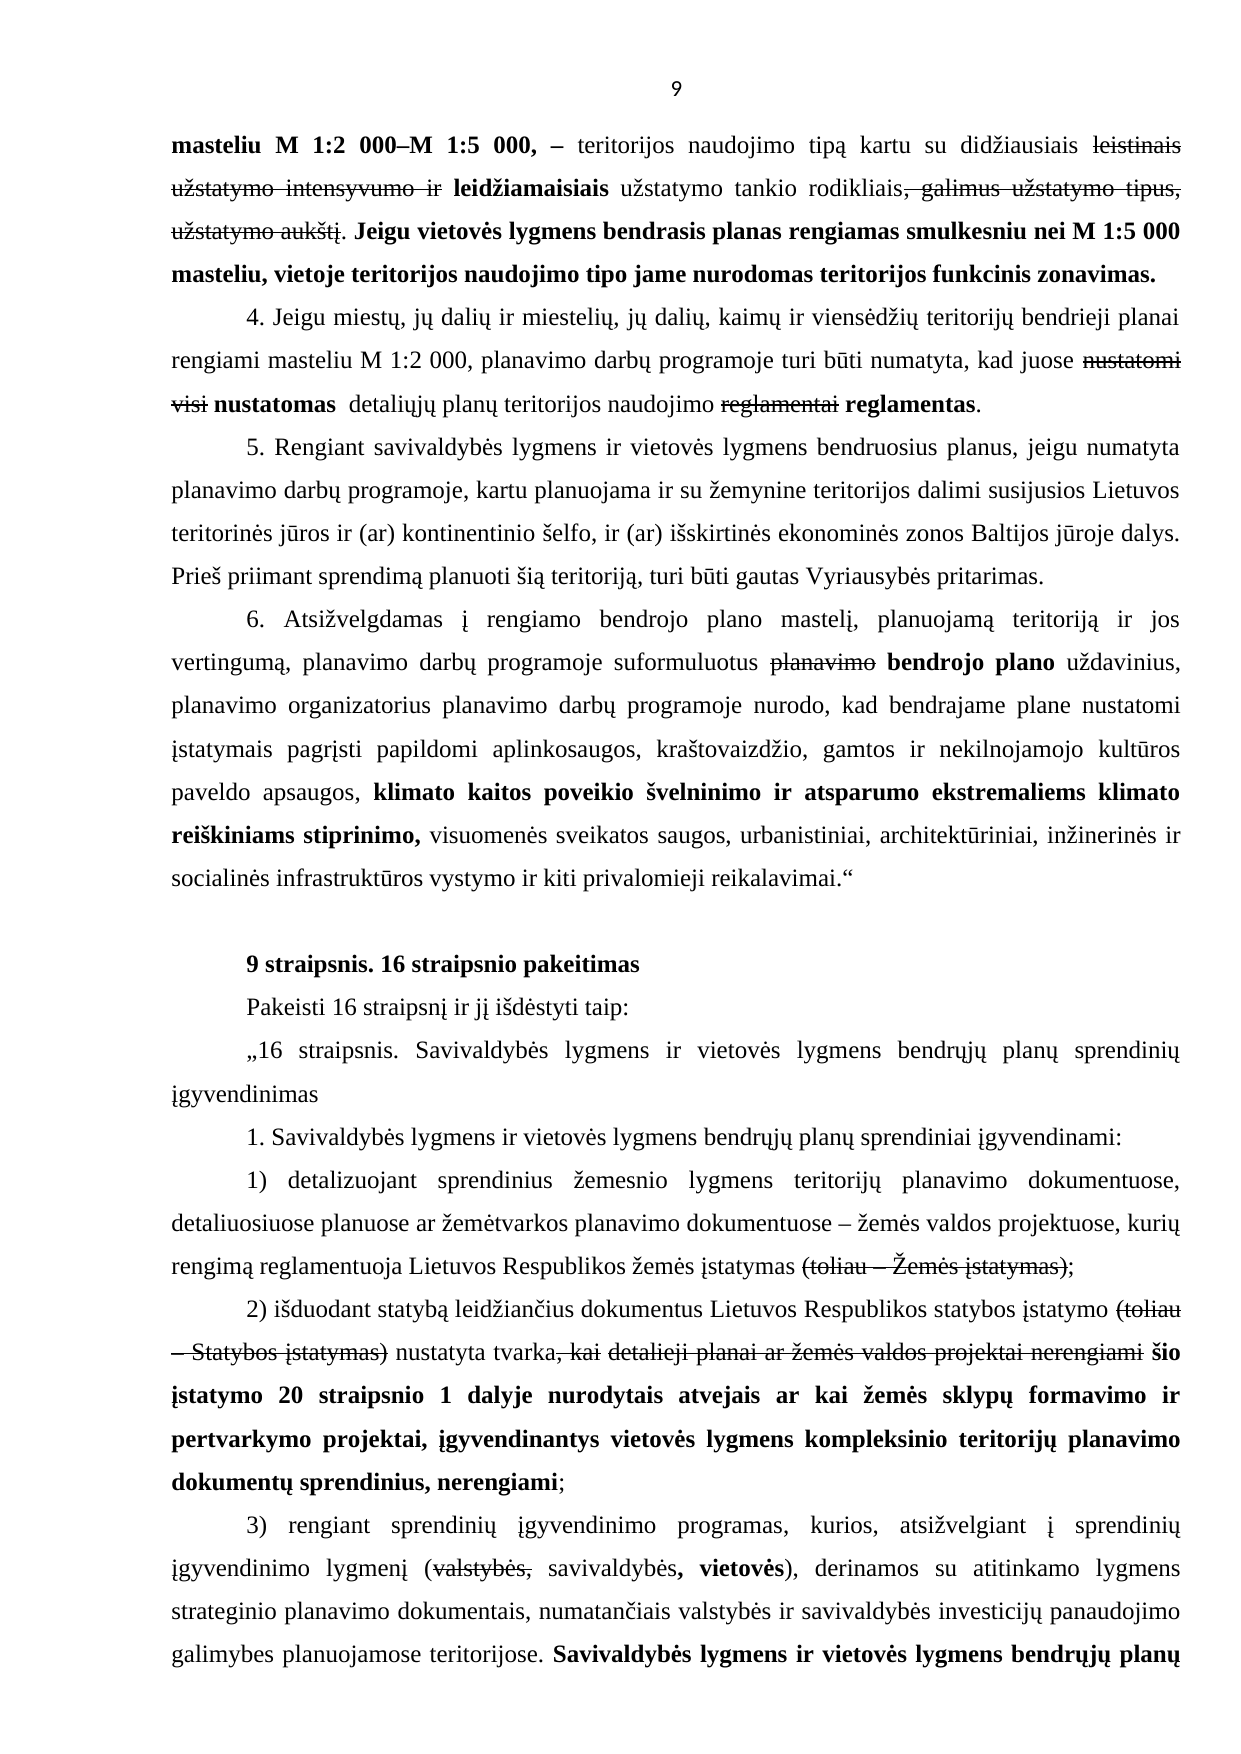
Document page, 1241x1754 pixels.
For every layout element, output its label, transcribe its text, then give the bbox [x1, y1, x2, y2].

text 1. Savivaldybės lygmens ir vietovės lygmens bendrųjų planų sprendiniai įgyvendinami: [171, 1122, 1181, 1151]
text 2) išduodant statybą leidžiančius dokumentus Lietuvos Respublikos statybos įstatymo (toliau – Statybos įstatymas) nustatyta tvarka, kai detalieji planai ar žemės valdos projektai nerengiami šio įstatymo 20 straipsnio 1 dalyje nurodytais atvejais ar kai žemės sklypų formavimo ir pertvarkymo projektai, įgyvendinantys vietovės lygmens kompleksinio teritorijų planavimo dokumentų sprendinius, nerengiami; [171, 1294, 1181, 1496]
text „16 straipsnis. Savivaldybės lygmens ir vietovės lygmens bendrųjų planų sprendinių įgyvendinimas [171, 1036, 1181, 1107]
text 1) detalizuojant sprendinius žemesnio lygmens teritorijų planavimo dokumentuose, detaliuosiuose planuose ar žemėtvarkos planavimo dokumentuose – žemės valdos projektuose, kurių rengimą reglamentuoja Lietuvos Respublikos žemės įstatymas (toliau – Žemės įstatymas); [171, 1165, 1181, 1280]
text 5. Rengiant savivaldybės lygmens ir vietovės lygmens bendruosius planus, jeigu numatyta planavimo darbų programoje, kartu planuojama ir su žemynine teritorijos dalimi susijusios Lietuvos teritorinės jūros ir (ar) kontinentinio šelfo, ir (ar) išskirtinės ekonominės zonos Baltijos jūroje dalys. Prieš priimant sprendimą planuoti šią teritoriją, turi būti gautas Vyriausybės pritarimas. [171, 432, 1181, 590]
text 9 straipsnis. 16 straipsnio pakeitimas [171, 949, 1181, 978]
text 4. Jeigu miestų, jų dalių ir miestelių, jų dalių, kaimų ir viensėdžių teritorijų bendrieji planai rengiami masteliu M 1:2 000, planavimo darbų programoje turi būti numatyta, kad juose nustatomi visi nustatomas detaliųjų planų teritorijos naudojimo reglamentai reglamentas. [171, 302, 1181, 417]
text 6. Atsižvelgdamas į rengiamo bendrojo plano mastelį, planuojamą teritoriją ir jos vertingumą, planavimo darbų programoje suformuluotus planavimo bendrojo plano uždavinius, planavimo organizatorius planavimo darbų programoje nurodo, kad bendrajame plane nustatomi įstatymais pagrįsti papildomi aplinkosaugos, kraštovaizdžio, gamtos ir nekilnojamojo kultūros paveldo apsaugos, klimato kaitos poveikio švelninimo ir atsparumo ekstremaliems klimato reiškiniams stiprinimo, visuomenės sveikatos saugos, urbanistiniai, architektūriniai, inžinerinės ir socialinės infrastruktūros vystymo ir kiti privalomieji reikalavimai.“ [171, 604, 1181, 892]
text masteliu M 1:2 000–M 1:5 000, – teritorijos naudojimo tipą kartu su didžiausiais leistinais užstatymo intensyvumo ir leidžiamaisiais užstatymo tankio rodikliais, galimus užstatymo tipus, užstatymo aukštį. Jeigu vietovės lygmens bendrasis planas rengiamas smulkesniu nei M 1:5 000 masteliu, vietoje teritorijos naudojimo tipo jame nurodomas teritorijos funkcinis zonavimas. [171, 130, 1181, 288]
text Pakeisti 16 straipsnį ir jį išdėstyti taip: [171, 992, 1181, 1021]
text 3) rengiant sprendinių įgyvendinimo programas, kurios, atsižvelgiant į sprendinių įgyvendinimo lygmenį (valstybės, savivaldybės, vietovės), derinamos su atitinkamo lygmens strateginio planavimo dokumentais, numatančiais valstybės ir savivaldybės investicijų panaudojimo galimybes planuojamose teritorijose. Savivaldybės lygmens ir vietovės lygmens bendrųjų planų [171, 1510, 1181, 1668]
